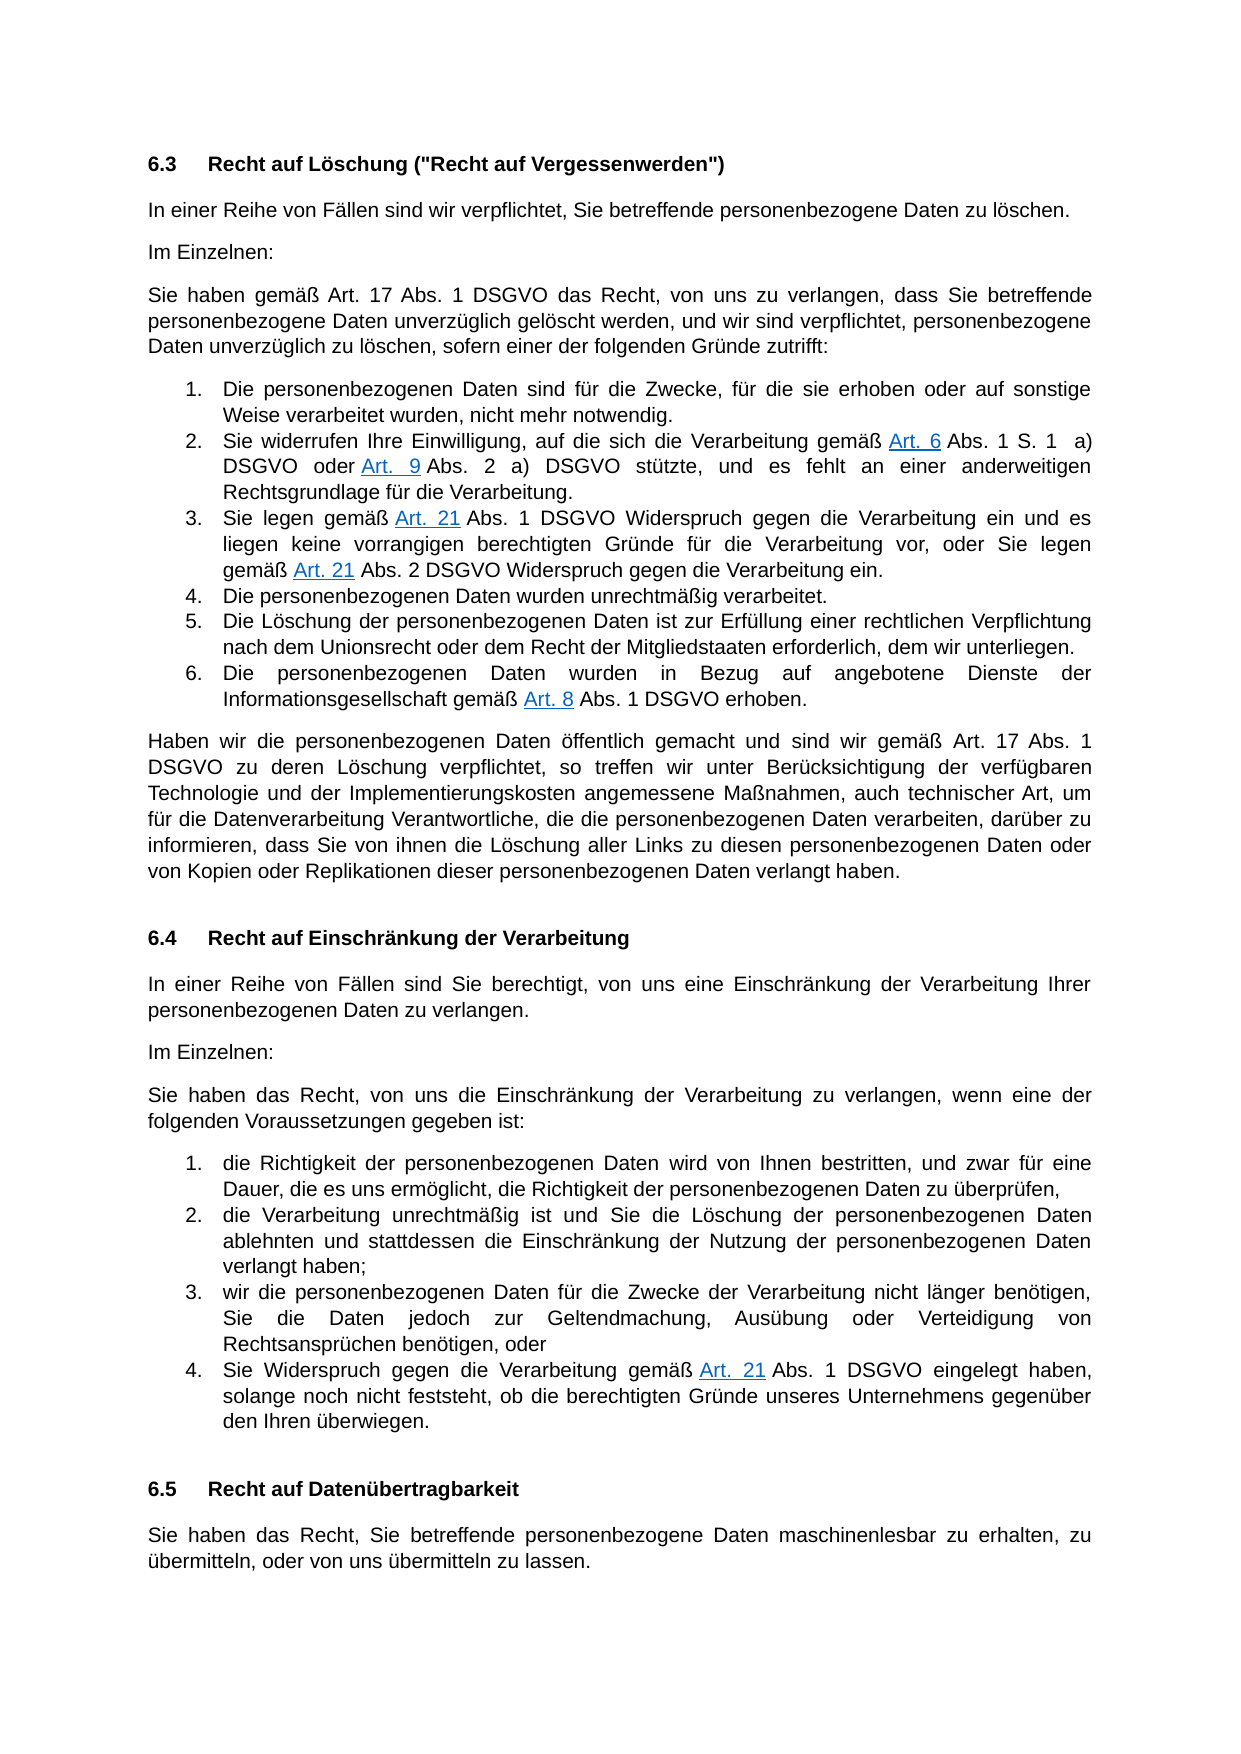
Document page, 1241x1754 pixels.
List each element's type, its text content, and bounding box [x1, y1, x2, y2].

text Sie haben das Recht, Sie betreffende personenbezogene Daten maschinenlesbar zu erhalten, zu übermitteln, oder von uns übermitteln zu lassen. [148, 1523, 1093, 1572]
list Die personenbezogenen Daten wurden in Bezug auf angebotene Dienste der Informationsgesellschaft gemäß Art. 8 Abs. 1 DSGVO erhoben. [185, 661, 1093, 711]
text Sie haben gemäß Art. 17 Abs. 1 DSGVO das Recht, von uns zu verlangen, dass Sie betreffende personenbezogene Daten unverzüglich gelöscht werden, und wir sind verpflichtet, personenbezogene Daten unverzüglich zu löschen, sofern einer der folgenden Gründe zutrifft: [148, 283, 1093, 358]
list die Verarbeitung unrechtmäßig ist und Sie die Löschung der personenbezogenen Daten ablehnten und stattdessen die Einschränkung der Nutzung der personenbezogenen Daten verlangt haben; [185, 1203, 1093, 1278]
list Sie widerrufen Ihre Einwilligung, auf die sich die Verarbeitung gemäß Art. 6 Abs. 1 S. 1 a) DSGVO oder Art. 9 Abs. 2 a) DSGVO stützte, und es fehlt an einer anderweitigen Rechtsgrundlage für die Verarbeitung. [185, 428, 1093, 504]
text Haben wir die personenbezogenen Daten öffentlich gemacht und sind wir gemäß Art. 17 Abs. 1 DSGVO zu deren Löschung verpflichtet, so treffen wir unter Berücksichtigung der verfügbaren Technologie und der Implementierungskosten angemessene Maßnahmen, auch technischer Art, um für die Datenverarbeitung Verantwortliche, die die personenbezogenen Daten verarbeiten, darüber zu informieren, dass Sie von ihnen die Löschung aller Links zu diesen personenbezogenen Daten oder von Kopien oder Replikationen dieser personenbezogenen Daten verlangt haben. [148, 729, 1093, 882]
subtitle Recht auf Löschung ("Recht auf Vergessenwerden") [148, 148, 1093, 177]
list die Richtigkeit der personenbezogenen Daten wird von Ihnen bestritten, und zwar für eine Dauer, die es uns ermöglicht, die Richtigkeit der personenbezogenen Daten zu überprüfen, [185, 1151, 1093, 1201]
list Sie Widerspruch gegen die Verarbeitung gemäß Art. 21 Abs. 1 DSGVO eingelegt haben, solange noch nicht feststeht, ob die berechtigten Gründe unseres Unternehmens gegenüber den Ihren überwiegen. [185, 1358, 1093, 1433]
text Im Einzelnen: [148, 1040, 1093, 1064]
text Im Einzelnen: [148, 240, 1093, 264]
text Sie haben das Recht, von uns die Einschränkung der Verarbeitung zu verlangen, wenn eine der folgenden Voraussetzungen gegeben ist: [148, 1083, 1093, 1132]
list wir die personenbezogenen Daten für die Zwecke der Verarbeitung nicht länger benötigen, Sie die Daten jedoch zur Geltendmachung, Ausübung oder Verteidigung von Rechtsansprüchen benötigen, oder [185, 1280, 1093, 1356]
list Die Löschung der personenbezogenen Daten ist zur Erfüllung einer rechtlichen Verpflichtung nach dem Unionsrecht oder dem Recht der Mitgliedstaaten erforderlich, dem wir unterliegen. [185, 609, 1093, 659]
text In einer Reihe von Fällen sind Sie berechtigt, von uns eine Einschränkung der Verarbeitung Ihrer personenbezogenen Daten zu verlangen. [148, 972, 1093, 1022]
list Die personenbezogenen Daten wurden unrechtmäßig verarbeitet. [185, 583, 1093, 607]
text In einer Reihe von Fällen sind wir verpflichtet, Sie betreffende personenbezogene Daten zu löschen. [148, 198, 1093, 222]
subtitle Recht auf Datenübertragbarkeit [148, 1473, 1093, 1502]
list Die personenbezogenen Daten sind für die Zwecke, für die sie erhoben oder auf sonstige Weise verarbeitet wurden, nicht mehr notwendig. [185, 377, 1093, 427]
list Sie legen gemäß Art. 21 Abs. 1 DSGVO Widerspruch gegen die Verarbeitung ein und es liegen keine vorrangigen berechtigten Gründe für die Verarbeitung vor, oder Sie legen gemäß Art. 21 Abs. 2 DSGVO Widerspruch gegen die Verarbeitung ein. [185, 506, 1093, 582]
subtitle Recht auf Einschränkung der Verarbeitung [148, 922, 1093, 951]
